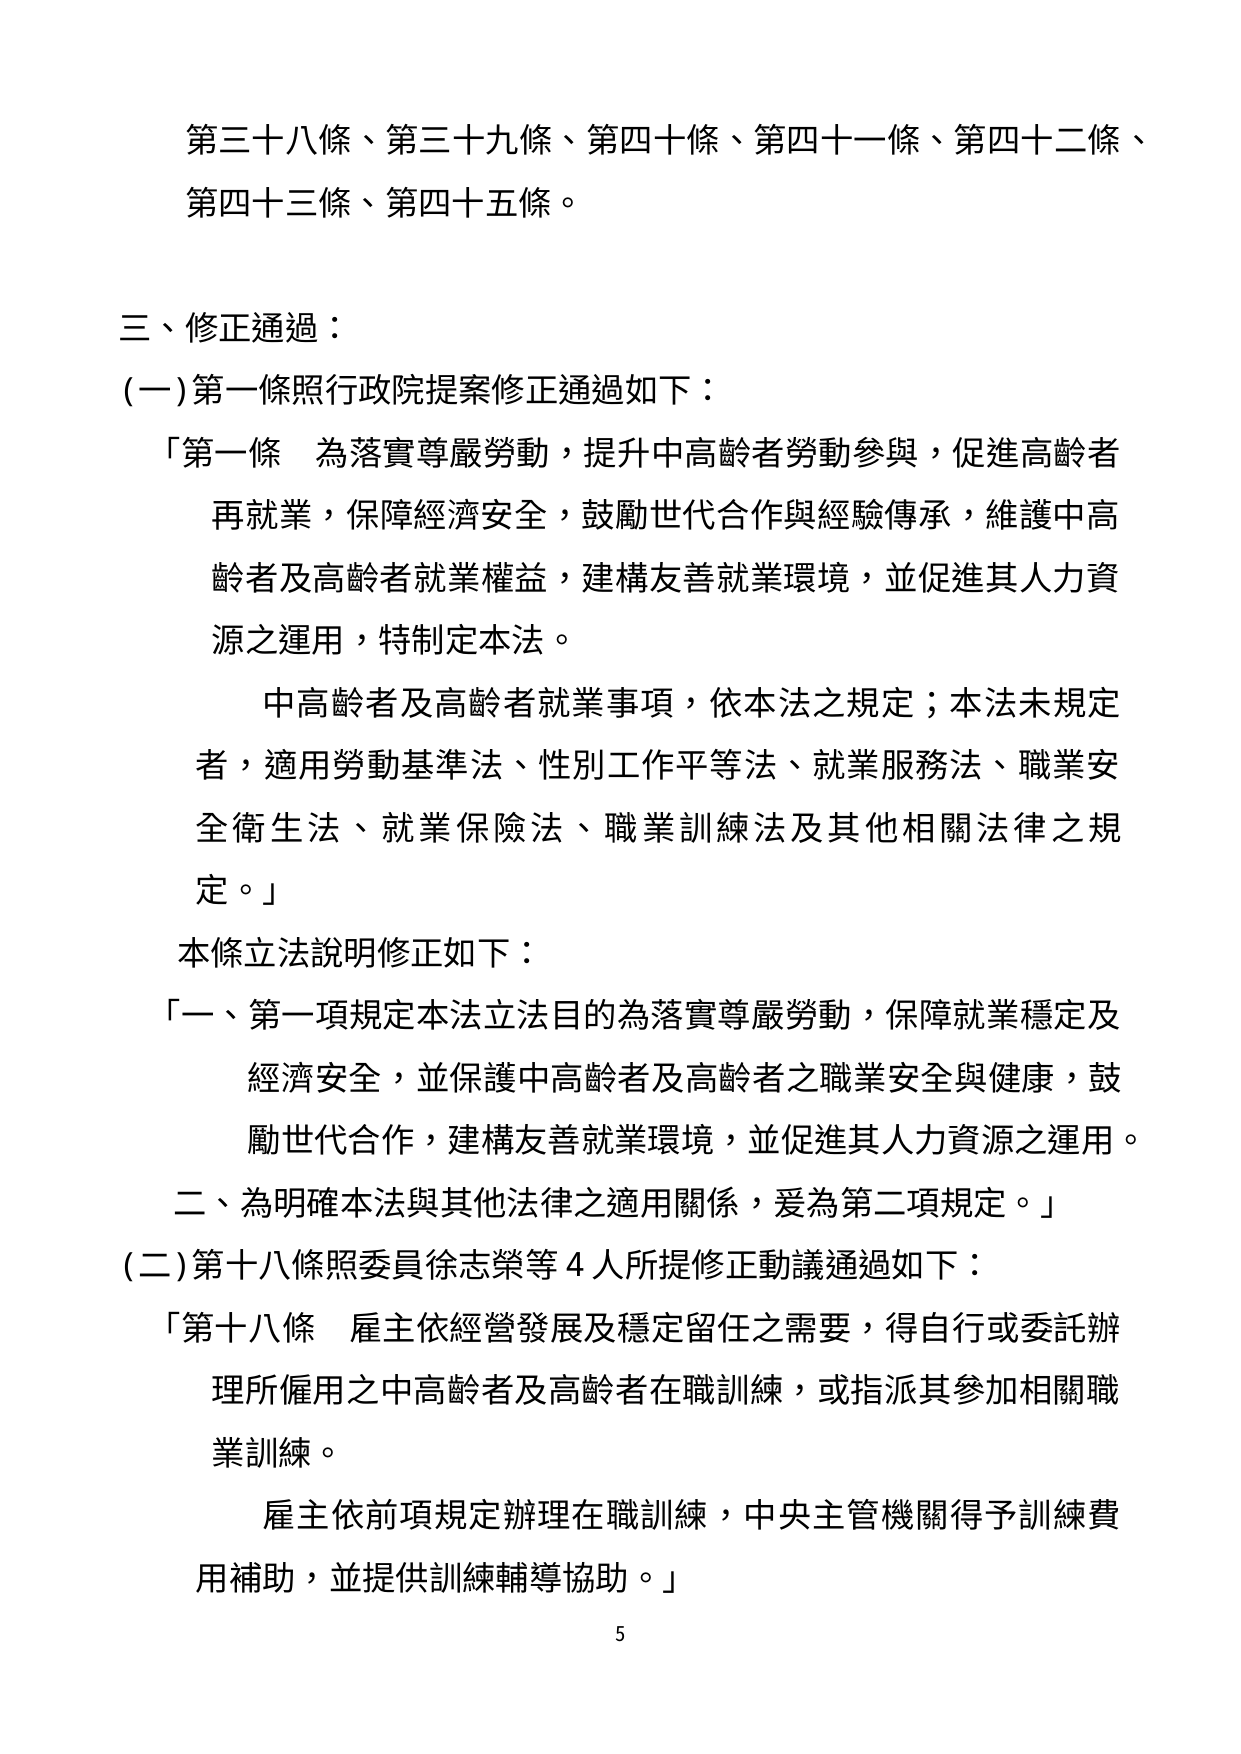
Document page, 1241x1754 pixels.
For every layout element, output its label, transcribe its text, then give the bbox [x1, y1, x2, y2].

text (一)第一條照行政院提案修正通過如下： [118, 347, 1122, 409]
text 本條立法說明修正如下： [118, 909, 1122, 972]
text 二、照行政院提案通過：法案名稱；第二章、第三章、第五章、第六章章名；第二條、第三條、第四條、第五條、第六條、第七條、第八條、第十條、第十一條、第十二條、第十三條、第十四條、第十五條、第十六條、第十七條、第二十條、第二十一條、第二十二條、第二十三條、第二十四條、第二十六條、第二十九條、第三十條、第三十一條、第三十五條、第三十六條、第三十七條、第三十八條、第三十九條、第四十條、第四十一條、第四十二條、第四十三條、第四十五條。 [118, 97, 1122, 222]
text 雇主依前項規定辦理在職訓練，中央主管機關得予訓練費用補助，並提供訓練輔導協助。」 [196, 1472, 1122, 1597]
text 「一、第一項規定本法立法目的為落實尊嚴勞動，保障就業穩定及經濟安全，並保護中高齡者及高齡者之職業安全與健康，鼓勵世代合作，建構友善就業環境，並促進其人力資源之運用。 [148, 972, 1122, 1159]
text 二、為明確本法與其他法律之適用關係，爰為第二項規定。」 [173, 1159, 1122, 1222]
text 三、修正通過： [118, 284, 1122, 347]
text (二)第十八條照委員徐志榮等4人所提修正動議通過如下： [118, 1222, 1122, 1284]
text 「第一條 為落實尊嚴勞動，提升中高齡者勞動參與，促進高齡者再就業，保障經濟安全，鼓勵世代合作與經驗傳承，維護中高齡者及高齡者就業權益，建構友善就業環境，並促進其人力資源之運用，特制定本法。 [148, 409, 1122, 659]
text 中高齡者及高齡者就業事項，依本法之規定；本法未規定者，適用勞動基準法、性別工作平等法、就業服務法、職業安全衛生法、就業保險法、職業訓練法及其他相關法律之規定。」 [196, 659, 1122, 909]
text 「第十八條 雇主依經營發展及穩定留任之需要，得自行或委託辦理所僱用之中高齡者及高齡者在職訓練，或指派其參加相關職業訓練。 [148, 1284, 1122, 1472]
